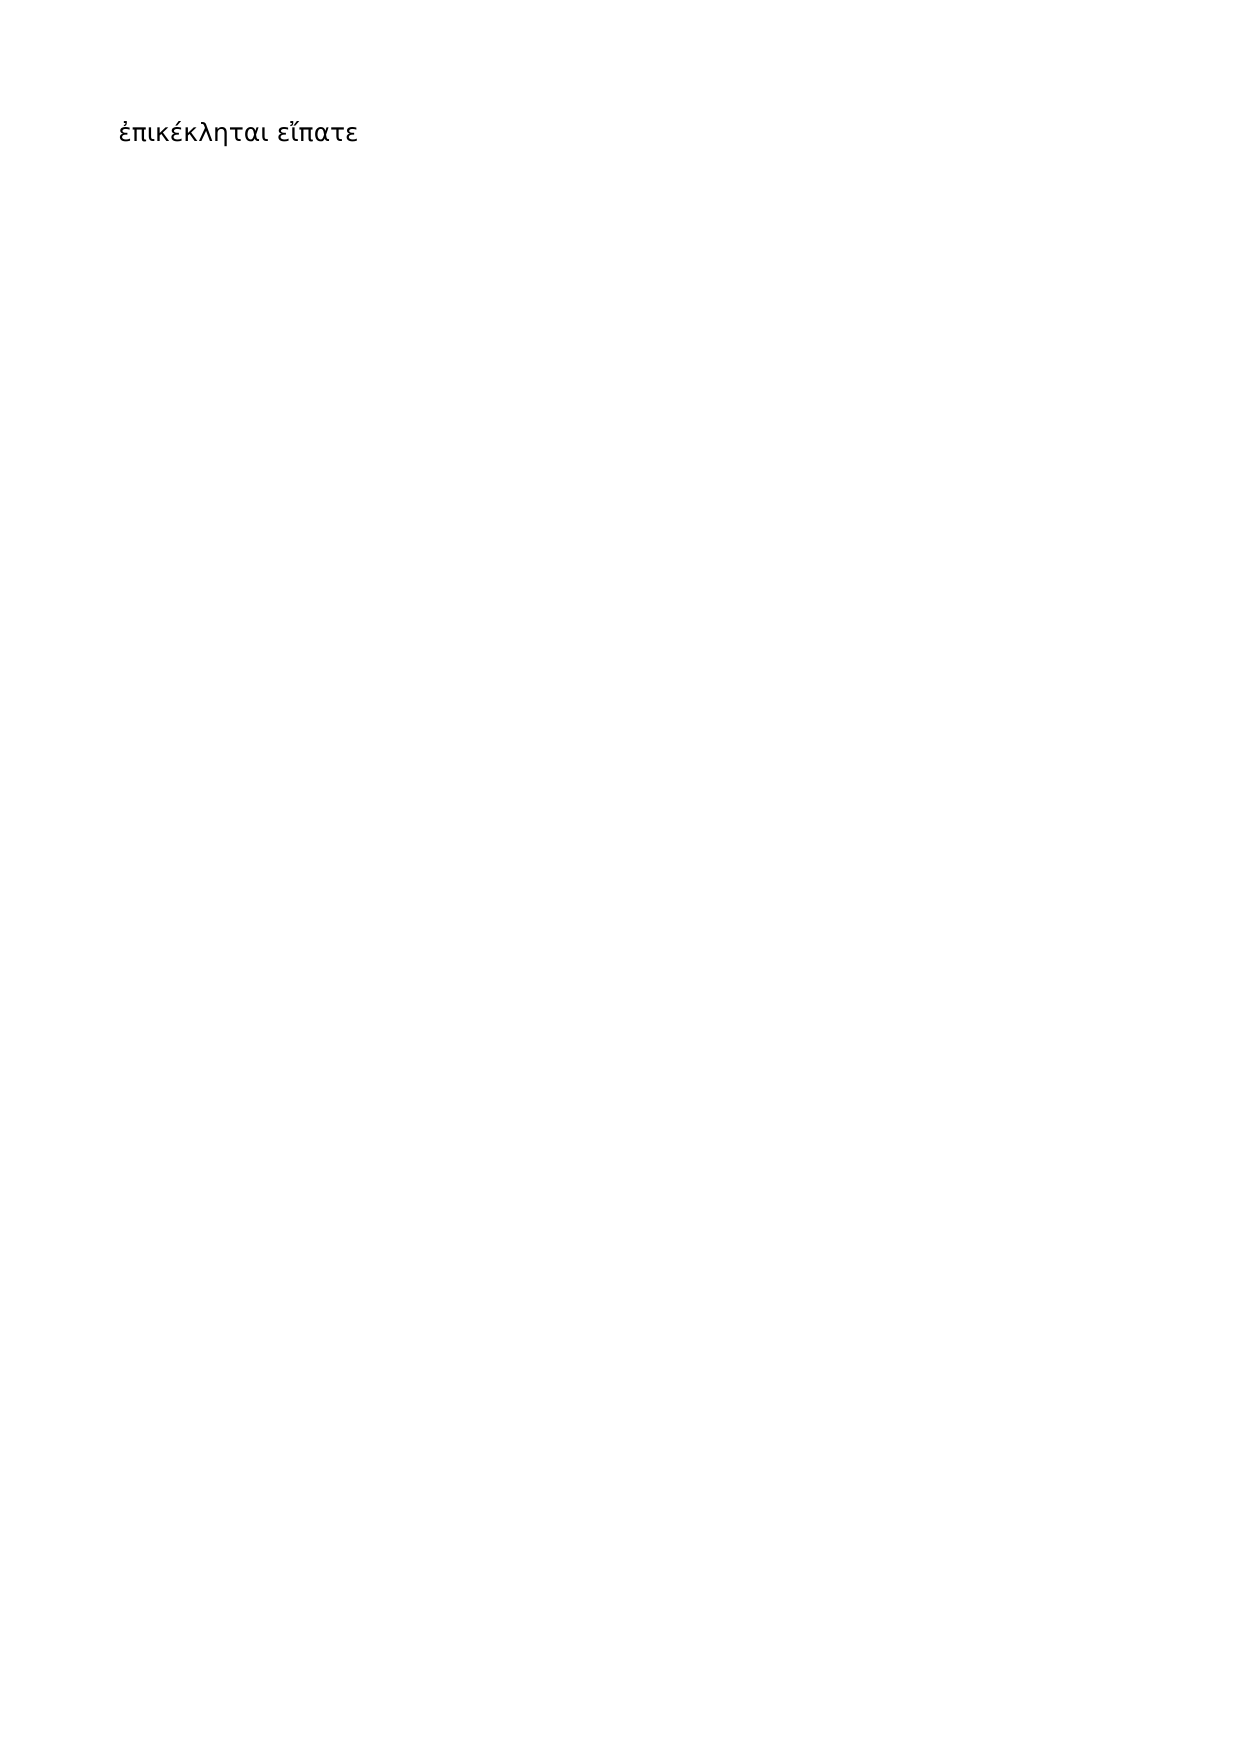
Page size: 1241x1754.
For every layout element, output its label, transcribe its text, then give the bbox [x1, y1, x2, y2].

text ἐπικέκληται εἴπατε [118, 118, 1122, 147]
